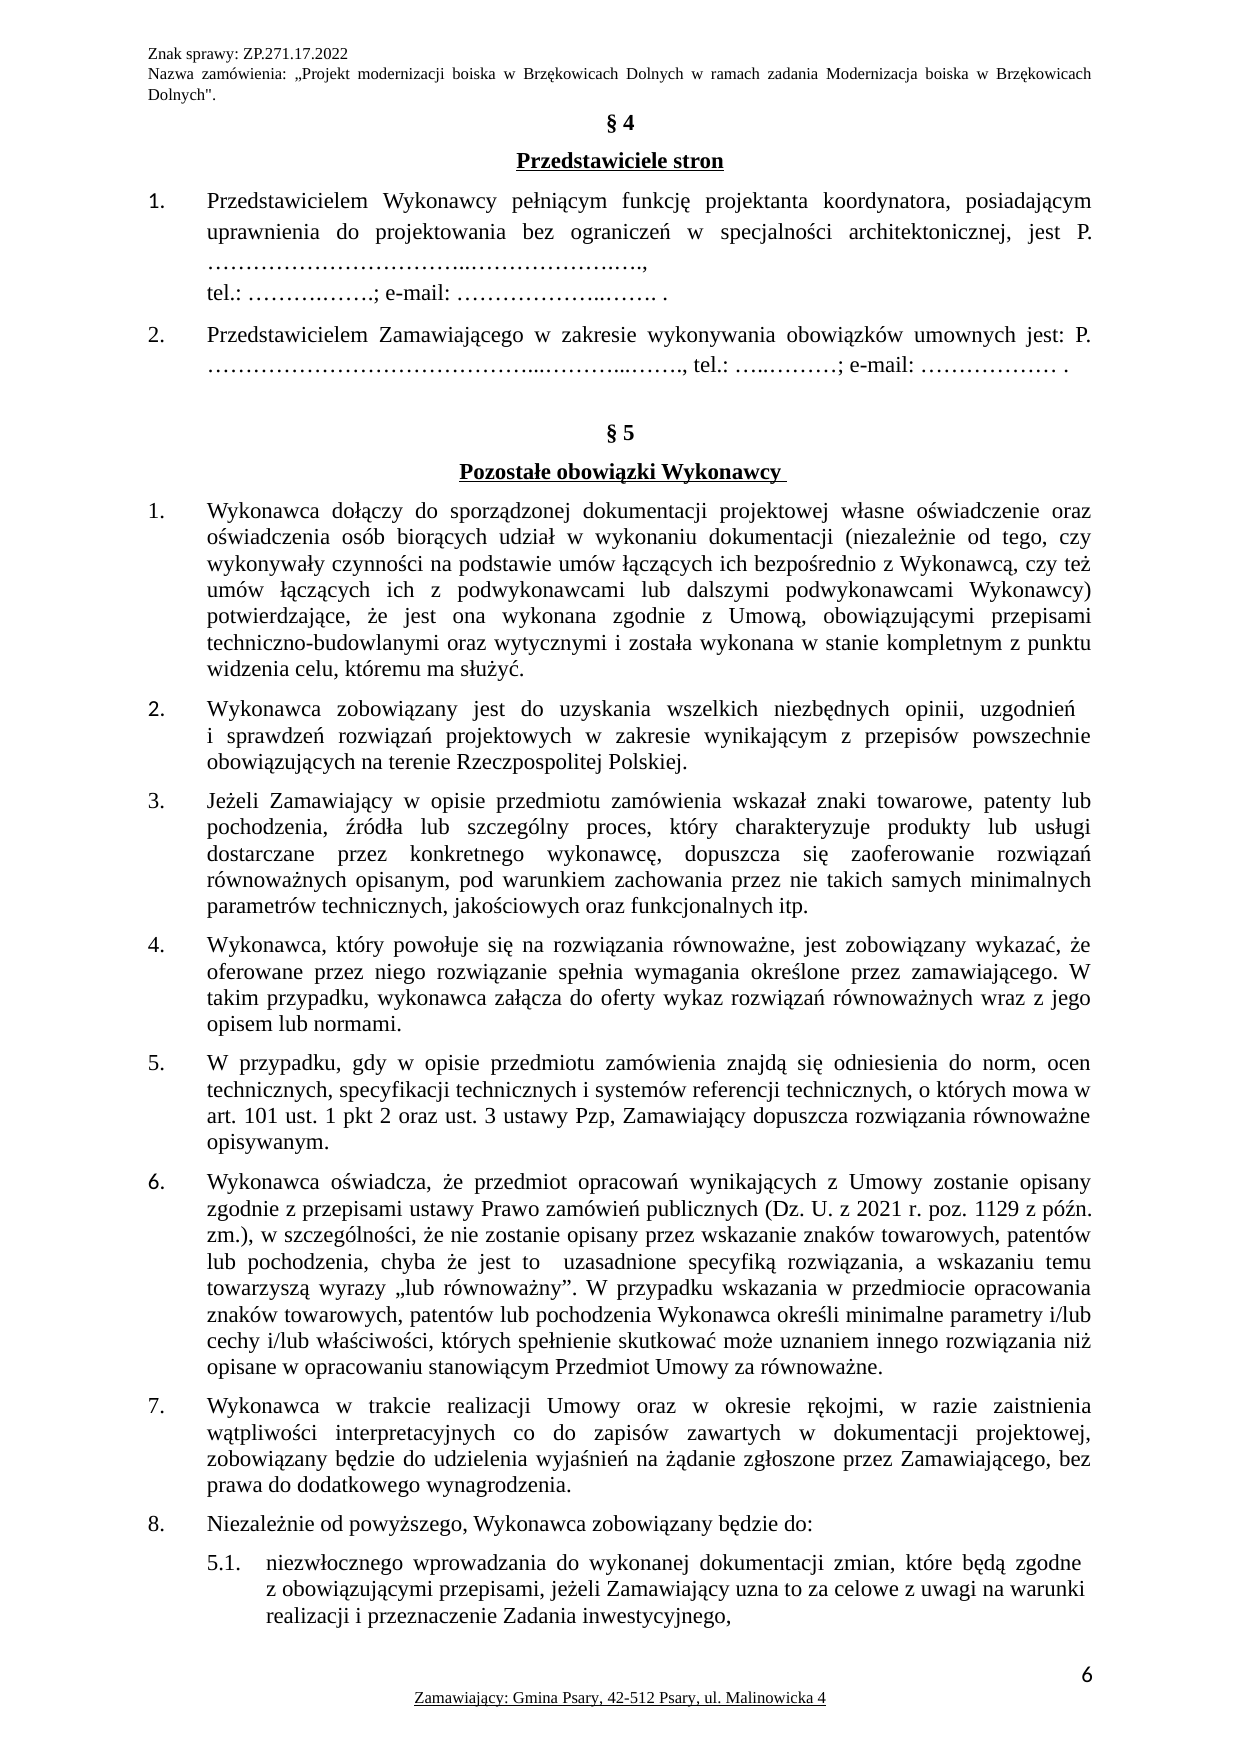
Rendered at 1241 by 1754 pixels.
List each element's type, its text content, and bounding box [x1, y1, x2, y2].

text Pozostałe obowiązki Wykonawcy [148, 458, 1093, 484]
list niezwłocznego wprowadzania do wykonanej dokumentacji zmian, które będą zgodne z obowiązującymi przepisami, jeżeli Zamawiający uzna to za celowe z uwagi na warunki realizacji i przeznaczenie Zadania inwestycyjnego, [207, 1549, 1093, 1628]
list Przedstawicielem Wykonawcy pełniącym funkcję projektanta koordynatora, posiadającym uprawnienia do projektowania bez ograniczeń w specjalności architektonicznej, jest P. ……………………………..……………….…., tel.: ……….…….; e-mail: ………………..……. . [148, 186, 1093, 305]
subtitle Przedstawiciele stron [148, 147, 1093, 174]
list Niezależnie od powyższego, Wykonawca zobowiązany będzie do: [148, 1510, 1093, 1536]
list Wykonawca, który powołuje się na rozwiązania równoważne, jest zobowiązany wykazać, że oferowane przez niego rozwiązanie spełnia wymagania określone przez zamawiającego. W takim przypadku, wykonawca załącza do oferty wykaz rozwiązań równoważnych wraz z jego opisem lub normami. [148, 931, 1093, 1037]
list Wykonawca oświadcza, że przedmiot opracowań wynikających z Umowy zostanie opisany zgodnie z przepisami ustawy Prawo zamówień publicznych (Dz. U. z 2021 r. poz. 1129 z późn. zm.), w szczególności, że nie zostanie opisany przez wskazanie znaków towarowych, patentów lub pochodzenia, chyba że jest to uzasadnione specyfiką rozwiązania, a wskazaniu temu towarzyszą wyrazy „lub równoważny”. W przypadku wskazania w przedmiocie opracowania znaków towarowych, patentów lub pochodzenia Wykonawca określi minimalne parametry i/lub cechy i/lub właściwości, których spełnienie skutkować może uznaniem innego rozwiązania niż opisane w opracowaniu stanowiącym Przedmiot Umowy za równoważne. [148, 1167, 1093, 1380]
list Przedstawicielem Zamawiającego w zakresie wykonywania obowiązków umownych jest: P. ……………………………………...………...……., tel.: …..………; e-mail: ……………… . [148, 321, 1093, 378]
text § 4 [148, 108, 1093, 135]
list Jeżeli Zamawiający w opisie przedmiotu zamówienia wskazał znaki towarowe, patenty lub pochodzenia, źródła lub szczególny proces, który charakteryzuje produkty lub usługi dostarczane przez konkretnego wykonawcę, dopuszcza się zaoferowanie rozwiązań równoważnych opisanym, pod warunkiem zachowania przez nie takich samych minimalnych parametrów technicznych, jakościowych oraz funkcjonalnych itp. [148, 787, 1093, 919]
list Wykonawca dołączy do sporządzonej dokumentacji projektowej własne oświadczenie oraz oświadczenia osób biorących udział w wykonaniu dokumentacji (niezależnie od tego, czy wykonywały czynności na podstawie umów łączących ich bezpośrednio z Wykonawcą, czy też umów łączących ich z podwykonawcami lub dalszymi podwykonawcami Wykonawcy) potwierdzające, że jest ona wykonana zgodnie z Umową, obowiązującymi przepisami techniczno-budowlanymi oraz wytycznymi i została wykonana w stanie kompletnym z punktu widzenia celu, któremu ma służyć. [148, 497, 1093, 681]
list Wykonawca zobowiązany jest do uzyskania wszelkich niezbędnych opinii, uzgodnień i sprawdzeń rozwiązań projektowych w zakresie wynikającym z przepisów powszechnie obowiązujących na terenie Rzeczpospolitej Polskiej. [148, 694, 1093, 774]
text § 5 [148, 419, 1093, 446]
list Wykonawca w trakcie realizacji Umowy oraz w okresie rękojmi, w razie zaistnienia wątpliwości interpretacyjnych co do zapisów zawartych w dokumentacji projektowej, zobowiązany będzie do udzielenia wyjaśnień na żądanie zgłoszone przez Zamawiającego, bez prawa do dodatkowego wynagrodzenia. [148, 1392, 1093, 1498]
list W przypadku, gdy w opisie przedmiotu zamówienia znajdą się odniesienia do norm, ocen technicznych, specyfikacji technicznych i systemów referencji technicznych, o których mowa w art. 101 ust. 1 pkt 2 oraz ust. 3 ustawy Pzp, Zamawiający dopuszcza rozwiązania równoważne opisywanym. [148, 1049, 1093, 1155]
